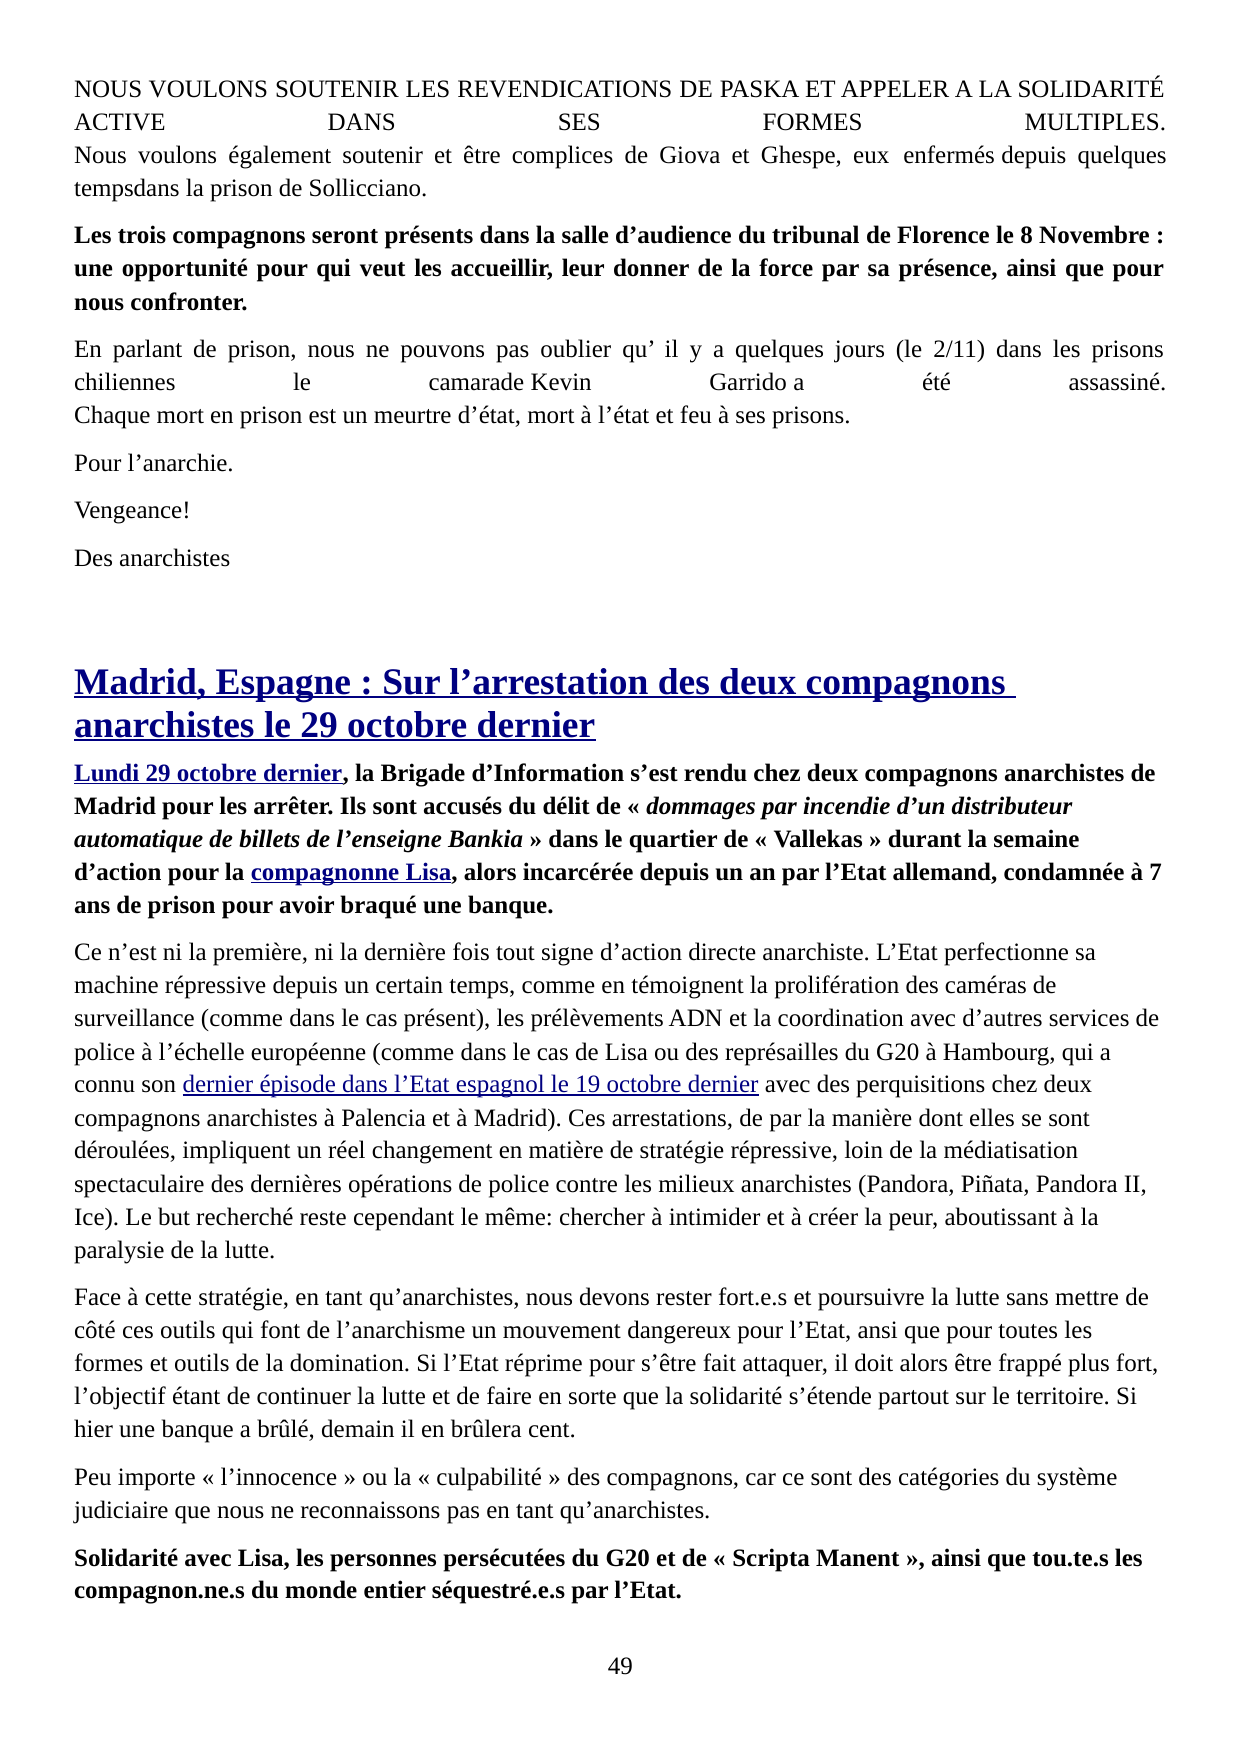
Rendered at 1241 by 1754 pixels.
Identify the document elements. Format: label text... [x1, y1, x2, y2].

text NOUS VOULONS SOUTENIR LES REVENDICATIONS DE PASKA ET APPELER A LA SOLIDARITÉ ACTIVE DANS SES FORMES MULTIPLES. Nous voulons également soutenir et être complices de Giova et Ghespe, eux enfermés depuis quelques tempsdans la prison de Sollicciano. [74, 74, 1166, 202]
text Ce n’est ni la première, ni la dernière fois tout signe d’action directe anarchiste. L’Etat perfectionne sa machine répressive depuis un certain temps, comme en témoignent la prolifération des caméras de surveillance (comme dans le cas présent), les prélèvements ADN et la coordination avec d’autres services de police à l’échelle européenne (comme dans le cas de Lisa ou des représailles du G20 à Hambourg, qui a connu son dernier épisode dans l’Etat espagnol le 19 octobre dernier avec des perquisitions chez deux compagnons anarchistes à Palencia et à Madrid). Ces arrestations, de par la manière dont elles se sont déroulées, impliquent un réel changement en matière de stratégie répressive, loin de la médiatisation spectaculaire des dernières opérations de police contre les milieux anarchistes (Pandora, Piñata, Pandora II, Ice). Le but recherché reste cependant le même: chercher à intimider et à créer la peur, aboutissant à la paralysie de la lutte. [74, 937, 1166, 1263]
text En parlant de prison, nous ne pouvons pas oublier qu’ il y a quelques jours (le 2/11) dans les prisons chiliennes le camarade Kevin Garrido a été assassiné. Chaque mort en prison est un meurtre d’état, mort à l’état et feu à ses prisons. [74, 334, 1166, 429]
text Les trois compagnons seront présents dans la salle d’audience du tribunal de Florence le 8 Novembre : une opportunité pour qui veut les accueillir, leur donner de la force par sa présence, ainsi que pour nous confronter. [74, 221, 1166, 315]
text Pour l’anarchie. [74, 448, 1166, 477]
subtitle Madrid, Espagne : Sur l’arrestation des deux compagnons anarchistes le 29 octobre dernier [74, 659, 1166, 745]
text Solidarité avec Lisa, les personnes persécutées du G20 et de « Scripta Manent », ainsi que tou.te.s les compagnon.ne.s du monde entier séquestré.e.s par l’Etat. [74, 1543, 1166, 1604]
text Lundi 29 octobre dernier, la Brigade d’Information s’est rendu chez deux compagnons anarchistes de Madrid pour les arrêter. Ils sont accusés du délit de « dommages par incendie d’un distributeur automatique de billets de l’enseigne Bankia » dans le quartier de « Vallekas » durant la semaine d’action pour la compagnonne Lisa, alors incarcérée depuis un an par l’Etat allemand, condamnée à 7 ans de prison pour avoir braqué une banque. [74, 758, 1166, 919]
text Vengeance! [74, 495, 1166, 524]
text Face à cette stratégie, en tant qu’anarchistes, nous devons rester fort.e.s et poursuivre la lutte sans mettre de côté ces outils qui font de l’anarchisme un mouvement dangereux pour l’Etat, ansi que pour toutes les formes et outils de la domination. Si l’Etat réprime pour s’être fait attaquer, il doit alors être frappé plus fort, l’objectif étant de continuer la lutte et de faire en sorte que la solidarité s’étende partout sur le territoire. Si hier une banque a brûlé, demain il en brûlera cent. [74, 1282, 1166, 1443]
text Peu importe « l’innocence » ou la « culpabilité » des compagnons, car ce sont des catégories du système judiciaire que nous ne reconnaissons pas en tant qu’anarchistes. [74, 1462, 1166, 1524]
text Des anarchistes [74, 543, 1166, 572]
